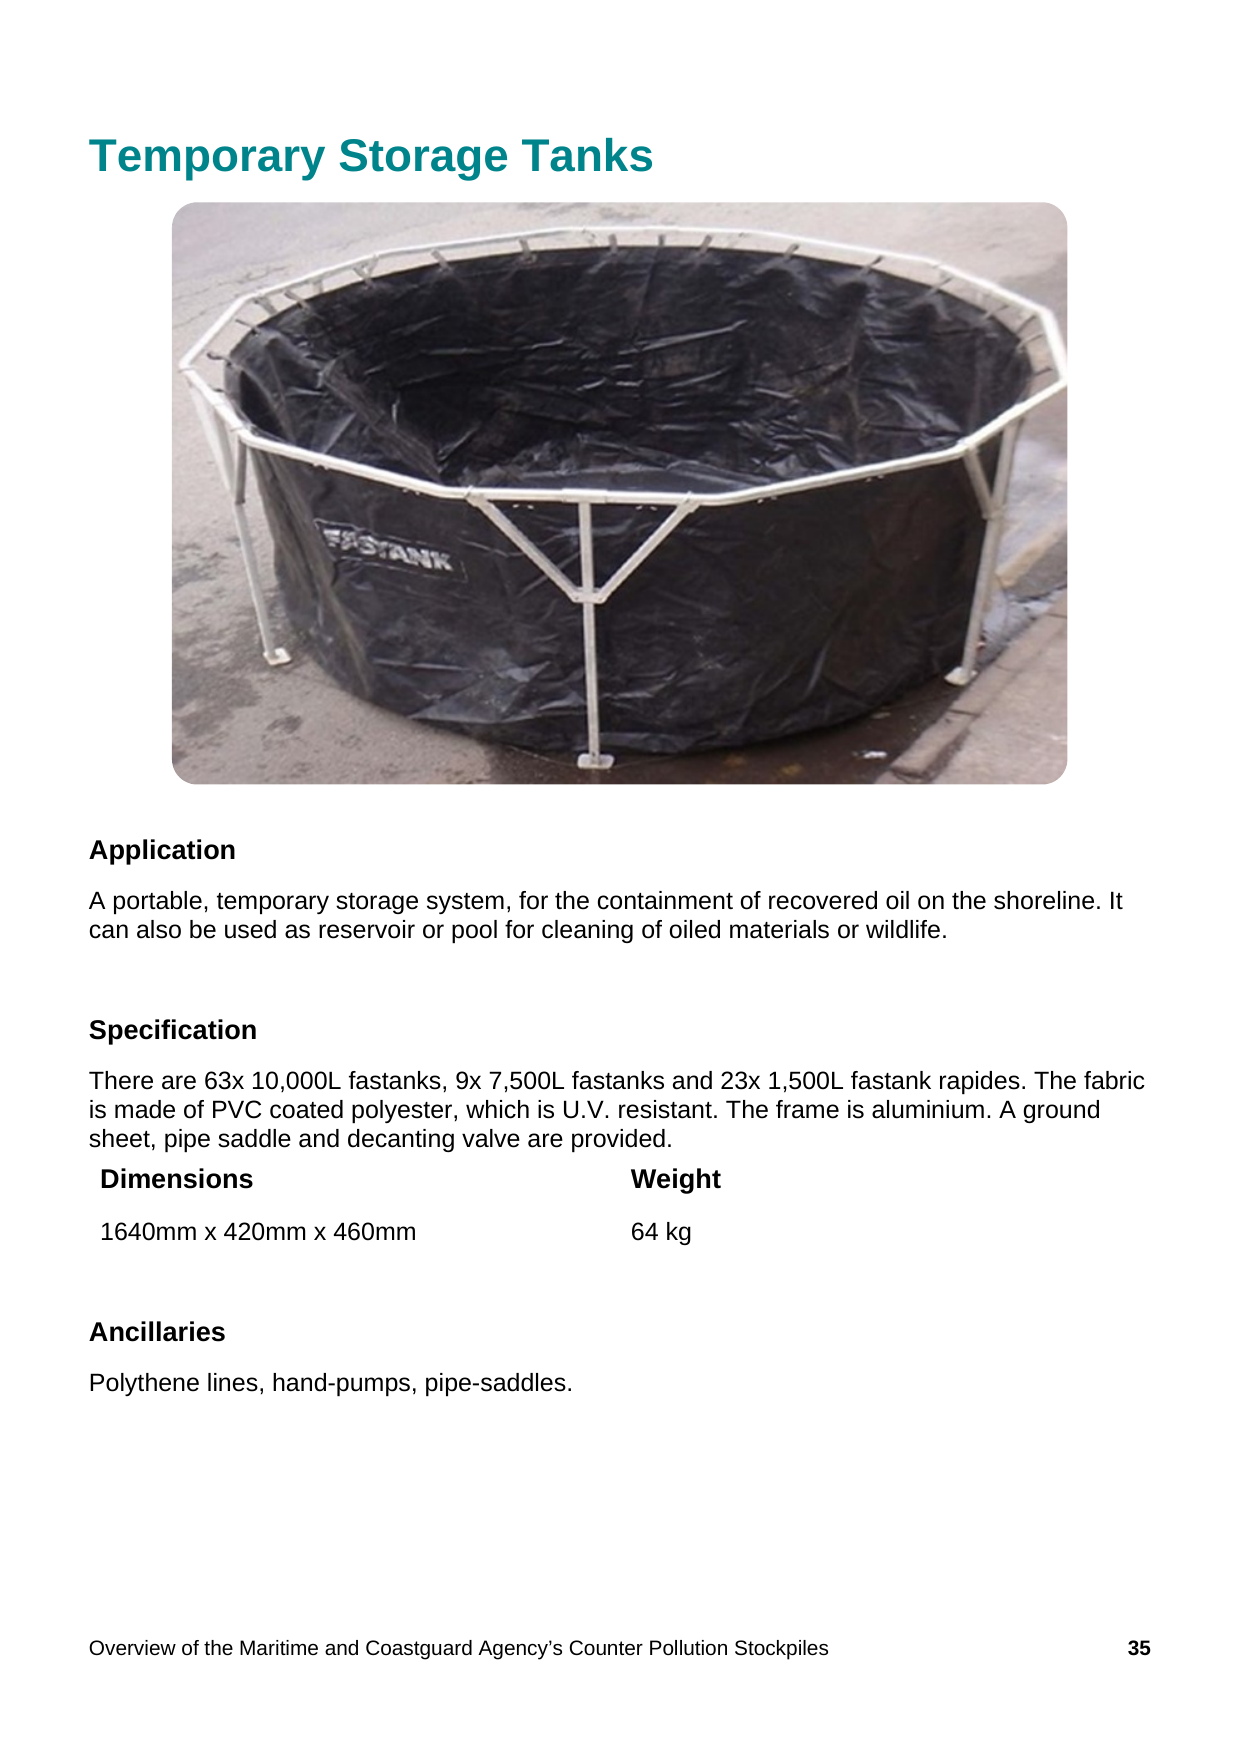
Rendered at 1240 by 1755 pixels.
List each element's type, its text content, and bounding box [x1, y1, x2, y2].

text Polythene lines, hand-pumps, pipe-saddles. [89, 1368, 1151, 1397]
subtitle Specification [89, 1014, 1151, 1045]
subtitle Application [89, 834, 1151, 865]
table_header Weight [619, 1163, 1150, 1207]
subtitle Ancillaries [89, 1316, 1151, 1347]
table_cell 1640mm x 420mm x 460mm [89, 1207, 619, 1306]
table_cell 64 kg [619, 1207, 1150, 1306]
text A portable, temporary storage system, for the containment of recovered oil on the shoreline. It can also be used as reservoir or pool for cleaning of oiled materials or wildlife. [89, 886, 1151, 944]
subtitle Temporary Storage Tanks [89, 128, 1151, 181]
table_header Dimensions [89, 1163, 619, 1207]
text There are 63x 10,000L fastanks, 9x 7,500L fastanks and 23x 1,500L fastank rapides. The fabric is made of PVC coated polyester, which is U.V. resistant. The frame is aluminium. A ground sheet, pipe saddle and decanting valve are provided. [89, 1066, 1151, 1152]
